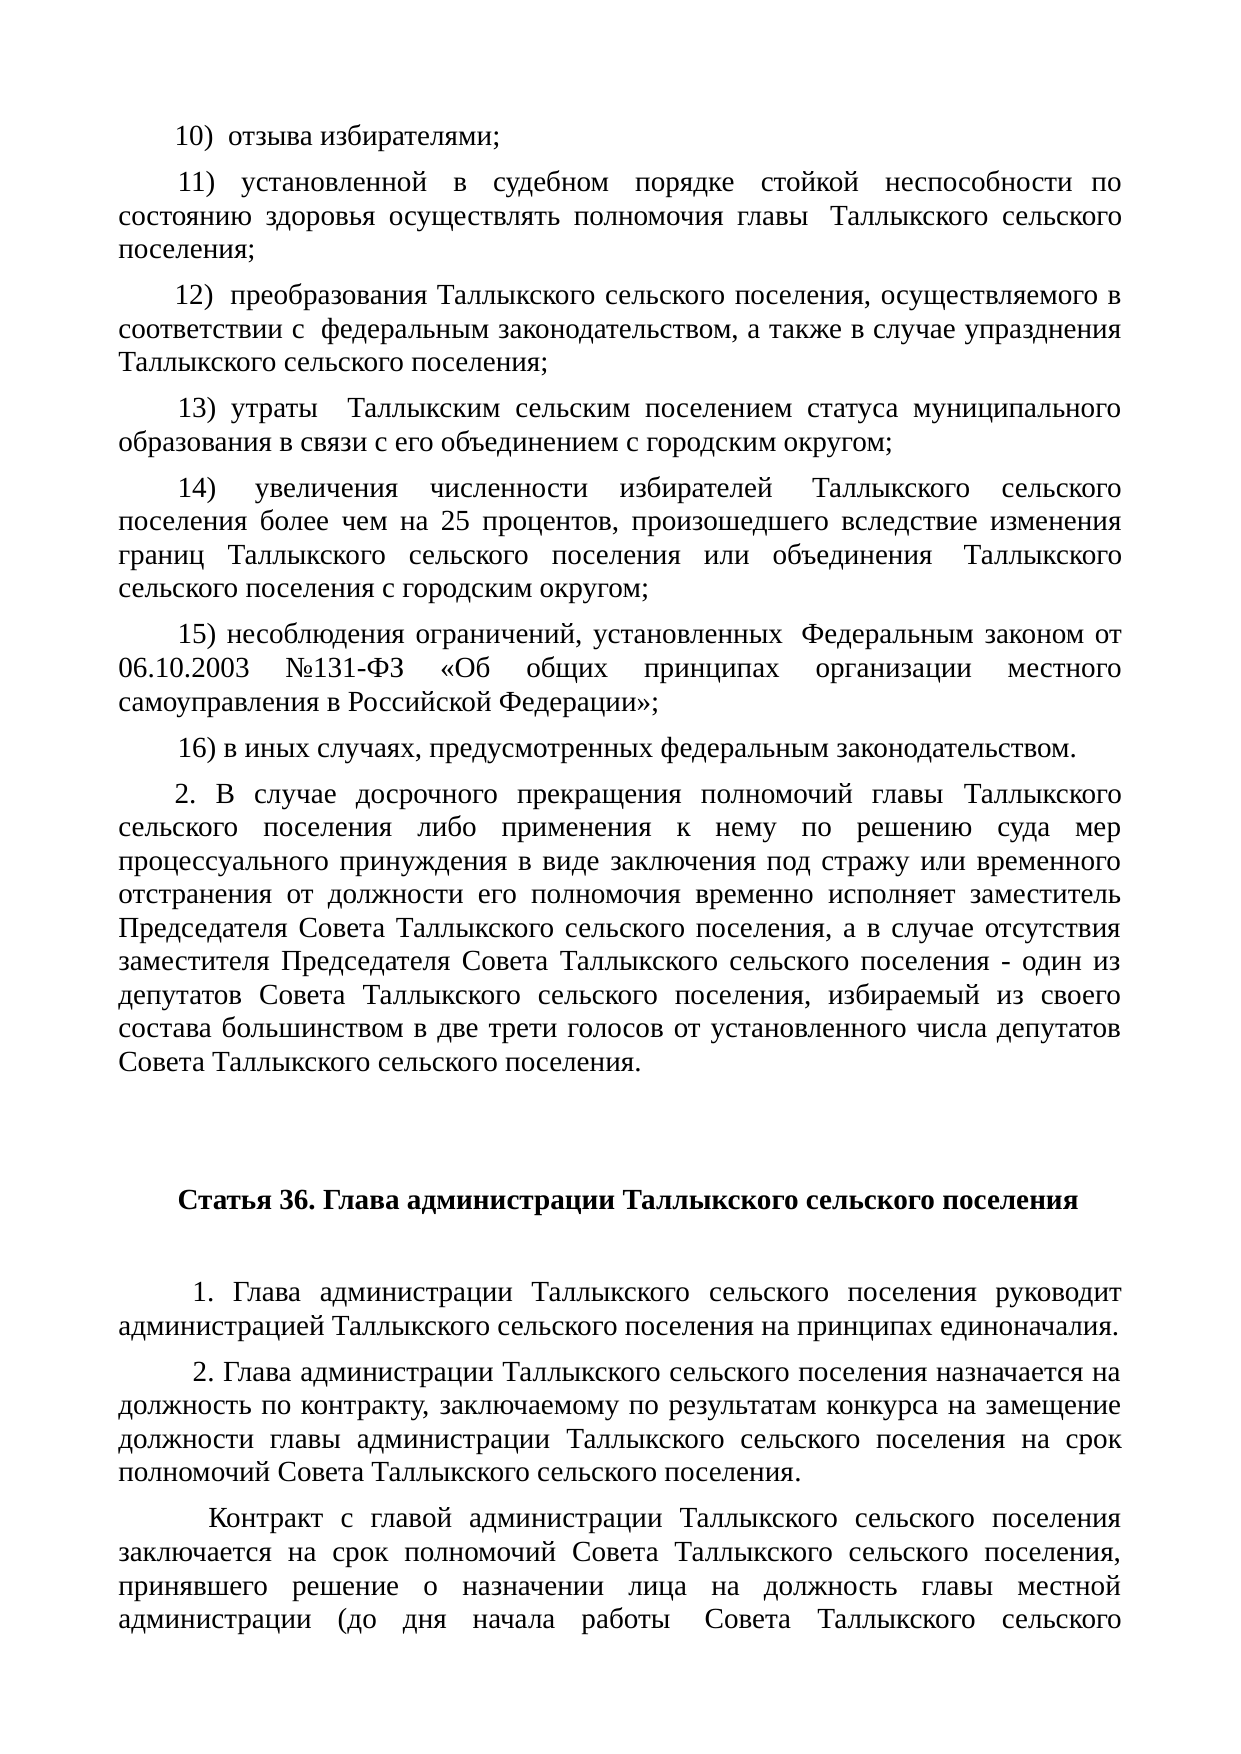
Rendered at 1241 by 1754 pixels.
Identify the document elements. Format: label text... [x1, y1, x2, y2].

text 13) утраты Таллыкским сельским поселением статуса муниципального образования в связи с его объединением с городским округом; [118, 390, 1122, 457]
text 1. Глава администрации Таллыкского сельского поселения руководит администрацией Таллыкского сельского поселения на принципах единоначалия. [118, 1274, 1122, 1341]
text 16) в иных случаях, предусмотренных федеральным законодательством. [118, 730, 1122, 763]
text 15) несоблюдения ограничений, установленных Федеральным законом от 06.10.2003 №131-ФЗ «Об общих принципах организации местного самоуправления в Российской Федерации»; [118, 617, 1122, 717]
text Контракт с главой администрации Таллыкского сельского поселения заключается на срок полномочий Совета Таллыкского сельского поселения, принявшего решение о назначении лица на должность главы местной администрации (до дня начала работы Совета Таллыкского сельского [118, 1501, 1122, 1635]
text Статья 36. Глава администрации Таллыкского сельского поселения [118, 1182, 1122, 1216]
text 12) преобразования Таллыкского сельского поселения, осуществляемого в соответствии с федеральным законодательством, а также в случае упразднения Таллыкского сельского поселения; [118, 277, 1122, 378]
text 10) отзыва избирателями; [118, 118, 1122, 152]
text 2. Глава администрации Таллыкского сельского поселения назначается на должность по контракту, заключаемому по результатам конкурса на замещение должности главы администрации Таллыкского сельского поселения на срок полномочий Совета Таллыкского сельского поселения. [118, 1354, 1122, 1488]
text 2. В случае досрочного прекращения полномочий главы Таллыкского сельского поселения либо применения к нему по решению суда мер процессуального принуждения в виде заключения под стражу или временного отстранения от должности его полномочия временно исполняет заместитель Председателя Совета Таллыкского сельского поселения, а в случае отсутствия заместителя Председателя Совета Таллыкского сельского поселения - один из депутатов Совета Таллыкского сельского поселения, избираемый из своего состава большинством в две трети голосов от установленного числа депутатов Совета Таллыкского сельского поселения. [118, 776, 1122, 1078]
text 14) увеличения численности избирателей Таллыкского сельского поселения более чем на 25 процентов, произошедшего вследствие изменения границ Таллыкского сельского поселения или объединения Таллыкского сельского поселения с городским округом; [118, 470, 1122, 604]
text 11) установленной в судебном порядке стойкой неспособности по состоянию здоровья осуществлять полномочия главы Таллыкского сельского поселения; [118, 164, 1122, 265]
